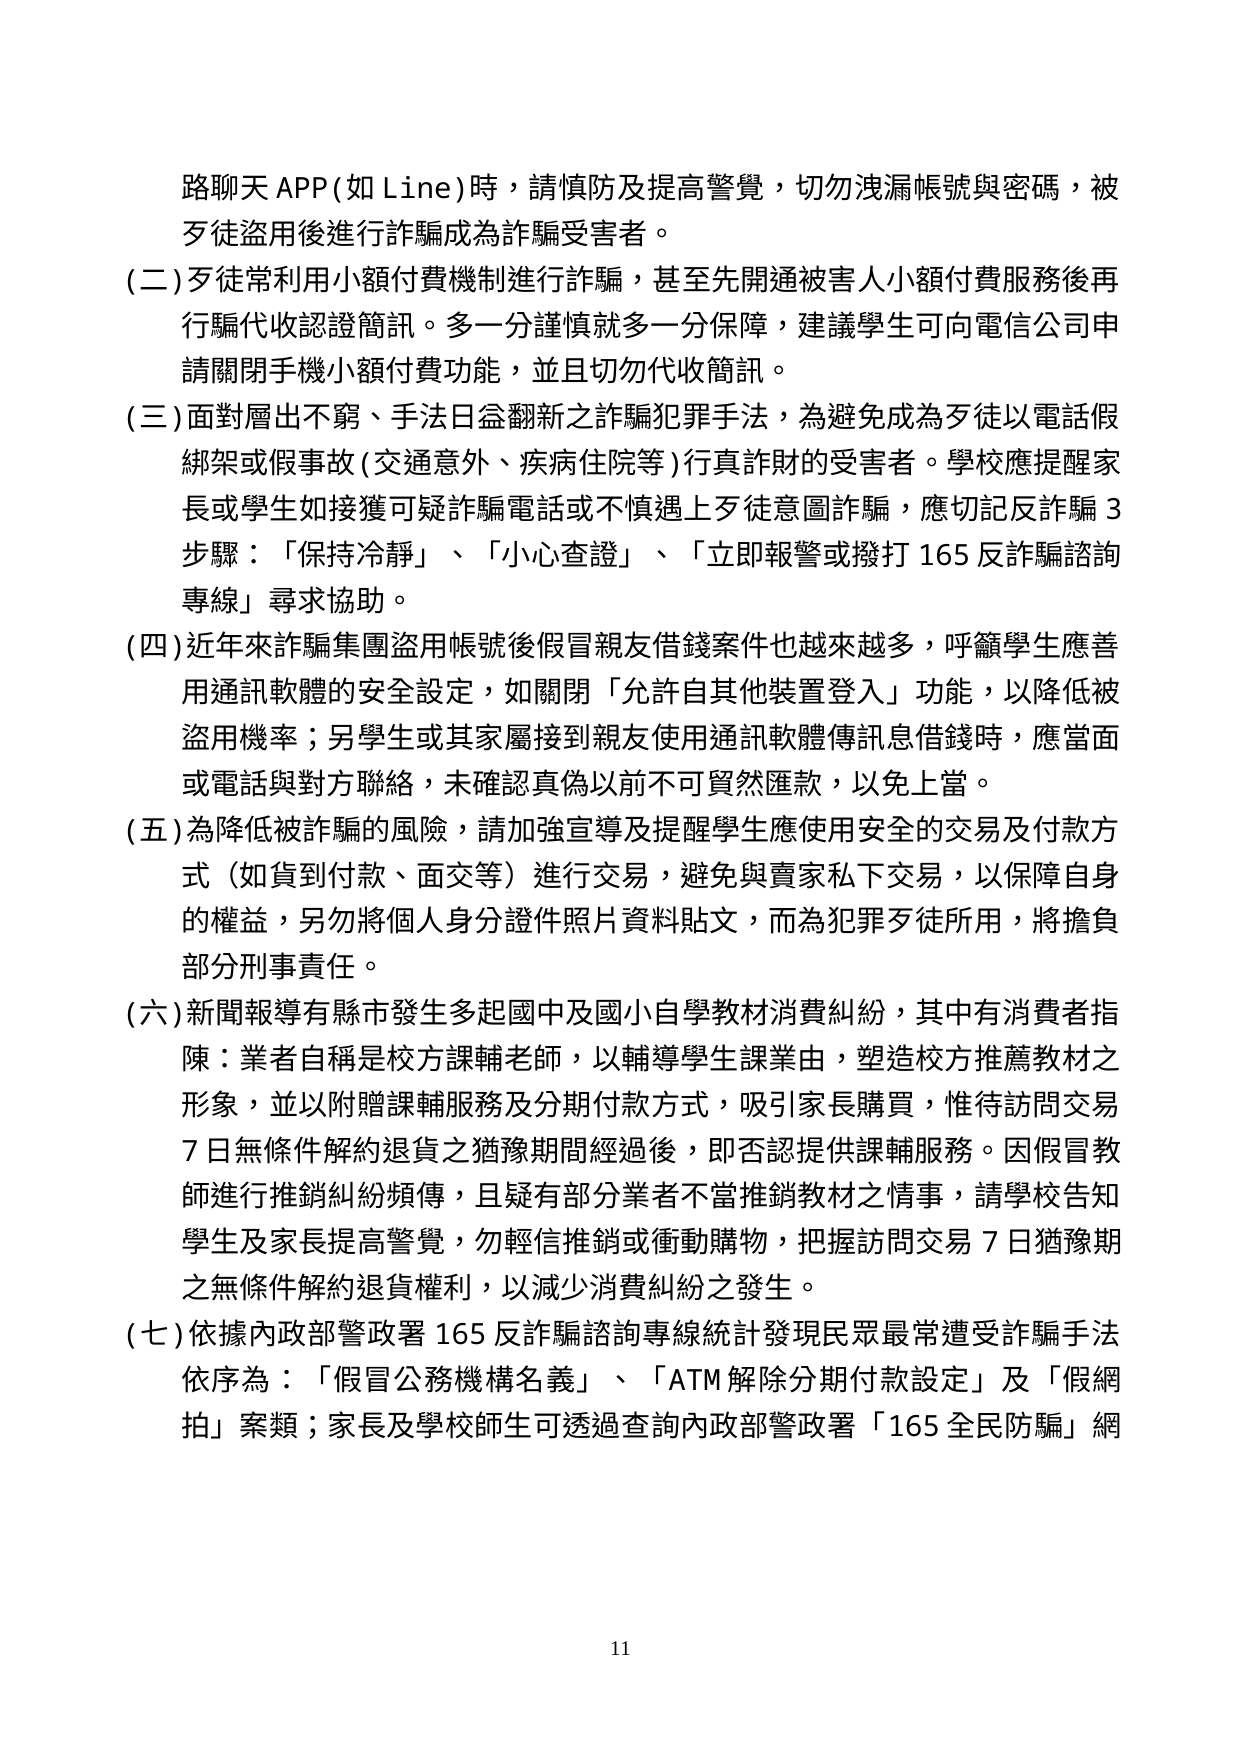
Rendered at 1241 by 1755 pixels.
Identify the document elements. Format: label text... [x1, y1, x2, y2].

text (三)面對層出不窮、手法日益翻新之詐騙犯罪手法，為避免成為歹徒以電話假綁架或假事故(交通意外、疾病住院等)行真詐財的受害者。學校應提醒家長或學生如接獲可疑詐騙電話或不慎遇上歹徒意圖詐騙，應切記反詐騙3 步驟：「保持冷靜」、「小心查證」、「立即報警或撥打165反詐騙諮詢專線」尋求協助。 [122, 391, 1122, 620]
text 路聊天APP(如Line)時，請慎防及提高警覺，切勿洩漏帳號與密碼，被歹徒盜用後進行詐騙成為詐騙受害者。 [122, 162, 1122, 253]
text (二)歹徒常利用小額付費機制進行詐騙，甚至先開通被害人小額付費服務後再行騙代收認證簡訊。多一分謹慎就多一分保障，建議學生可向電信公司申請關閉手機小額付費功能，並且切勿代收簡訊。 [122, 253, 1122, 391]
text (六)新聞報導有縣市發生多起國中及國小自學教材消費糾紛，其中有消費者指陳：業者自稱是校方課輔老師，以輔導學生課業由，塑造校方推薦教材之形象，並以附贈課輔服務及分期付款方式，吸引家長購買，惟待訪問交易7日無條件解約退貨之猶豫期間經過後，即否認提供課輔服務。因假冒教師進行推銷糾紛頻傳，且疑有部分業者不當推銷教材之情事，請學校告知學生及家長提高警覺，勿輕信推銷或衝動購物，把握訪問交易7日猶豫期之無條件解約退貨權利，以減少消費糾紛之發生。 [122, 987, 1122, 1308]
text (七)依據內政部警政署165反詐騙諮詢專線統計發現民眾最常遭受詐騙手法依序為：「假冒公務機構名義」、「ATM解除分期付款設定」及「假網拍」案類；家長及學校師生可透過查詢內政部警政署「165全民防騙」網 [122, 1308, 1122, 1445]
text (五)為降低被詐騙的風險，請加強宣導及提醒學生應使用安全的交易及付款方式（如貨到付款、面交等）進行交易，避免與賣家私下交易，以保障自身的權益，另勿將個人身分證件照片資料貼文，而為犯罪歹徒所用，將擔負部分刑事責任。 [122, 803, 1122, 987]
text (四)近年來詐騙集團盜用帳號後假冒親友借錢案件也越來越多，呼籲學生應善用通訊軟體的安全設定，如關閉「允許自其他裝置登入」功能，以降低被盜用機率；另學生或其家屬接到親友使用通訊軟體傳訊息借錢時，應當面或電話與對方聯絡，未確認真偽以前不可貿然匯款，以免上當。 [122, 620, 1122, 803]
